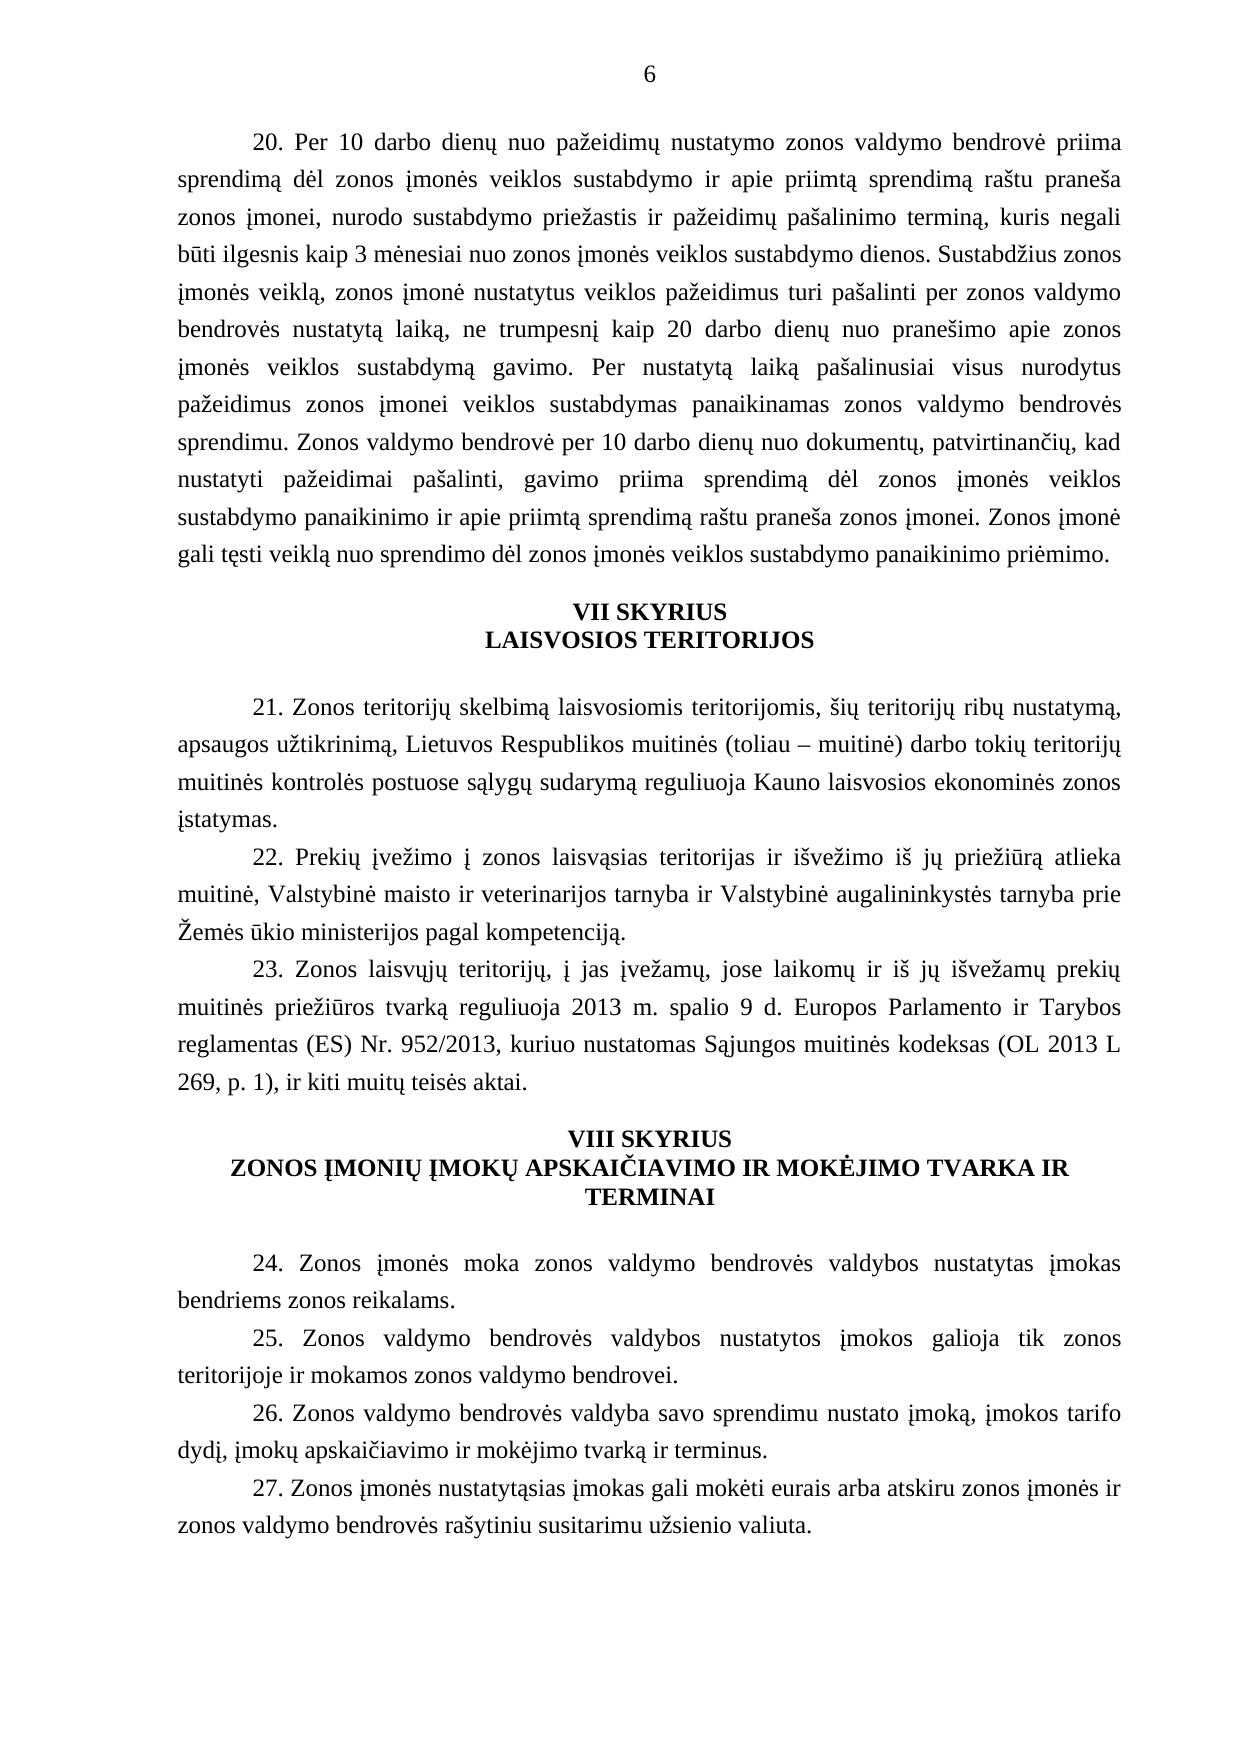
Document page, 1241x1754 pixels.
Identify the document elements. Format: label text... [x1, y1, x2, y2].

text VIII SKYRIUS [177, 1124, 1122, 1153]
text LAISVOSIOS TERITORIJOS [177, 626, 1122, 654]
text ZONOS ĮMONIŲ ĮMOKŲ APSKAIČIAVIMO IR MOKĖJIMO TVARKA IR TERMINAI [177, 1153, 1122, 1211]
text 24. Zonos įmonės moka zonos valdymo bendrovės valdybos nustatytas įmokas bendriems zonos reikalams. [177, 1239, 1122, 1314]
text 25. Zonos valdymo bendrovės valdybos nustatytos įmokos galioja tik zonos teritorijoje ir mokamos zonos valdymo bendrovei. [177, 1314, 1122, 1389]
text 22. Prekių įvežimo į zonos laisvąsias teritorijas ir išvežimo iš jų priežiūrą atlieka muitinė, Valstybinė maisto ir veterinarijos tarnyba ir Valstybinė augalininkystės tarnyba prie Žemės ūkio ministerijos pagal kompetenciją. [177, 833, 1122, 946]
text 26. Zonos valdymo bendrovės valdyba savo sprendimu nustato įmoką, įmokos tarifo dydį, įmokų apskaičiavimo ir mokėjimo tvarką ir terminus. [177, 1389, 1122, 1464]
text 23. Zonos laisvųjų teritorijų, į jas įvežamų, jose laikomų ir iš jų išvežamų prekių muitinės priežiūros tvarką reguliuoja 2013 m. spalio 9 d. Europos Parlamento ir Tarybos reglamentas (ES) Nr. 952/2013, kuriuo nustatomas Sąjungos muitinės kodeksas (OL 2013 L 269, p. 1), ir kiti muitų teisės aktai. [177, 946, 1122, 1096]
text VII SKYRIUS [177, 597, 1122, 626]
text 20. Per 10 darbo dienų nuo pažeidimų nustatymo zonos valdymo bendrovė priima sprendimą dėl zonos įmonės veiklos sustabdymo ir apie priimtą sprendimą raštu praneša zonos įmonei, nurodo sustabdymo priežastis ir pažeidimų pašalinimo terminą, kuris negali būti ilgesnis kaip 3 mėnesiai nuo zonos įmonės veiklos sustabdymo dienos. Sustabdžius zonos įmonės veiklą, zonos įmonė nustatytus veiklos pažeidimus turi pašalinti per zonos valdymo bendrovės nustatytą laiką, ne trumpesnį kaip 20 darbo dienų nuo pranešimo apie zonos įmonės veiklos sustabdymą gavimo. Per nustatytą laiką pašalinusiai visus nurodytus pažeidimus zonos įmonei veiklos sustabdymas panaikinamas zonos valdymo bendrovės sprendimu. Zonos valdymo bendrovė per 10 darbo dienų nuo dokumentų, patvirtinančių, kad nustatyti pažeidimai pašalinti, gavimo priima sprendimą dėl zonos įmonės veiklos sustabdymo panaikinimo ir apie priimtą sprendimą raštu praneša zonos įmonei. Zonos įmonė gali tęsti veiklą nuo sprendimo dėl zonos įmonės veiklos sustabdymo panaikinimo priėmimo. [177, 118, 1122, 568]
text 21. Zonos teritorijų skelbimą laisvosiomis teritorijomis, šių teritorijų ribų nustatymą, apsaugos užtikrinimą, Lietuvos Respublikos muitinės (toliau – muitinė) darbo tokių teritorijų muitinės kontrolės postuose sąlygų sudarymą reguliuoja Kauno laisvosios ekonominės zonos įstatymas. [177, 683, 1122, 833]
text 27. Zonos įmonės nustatytąsias įmokas gali mokėti eurais arba atskiru zonos įmonės ir zonos valdymo bendrovės rašytiniu susitarimu užsienio valiuta. [177, 1464, 1122, 1539]
